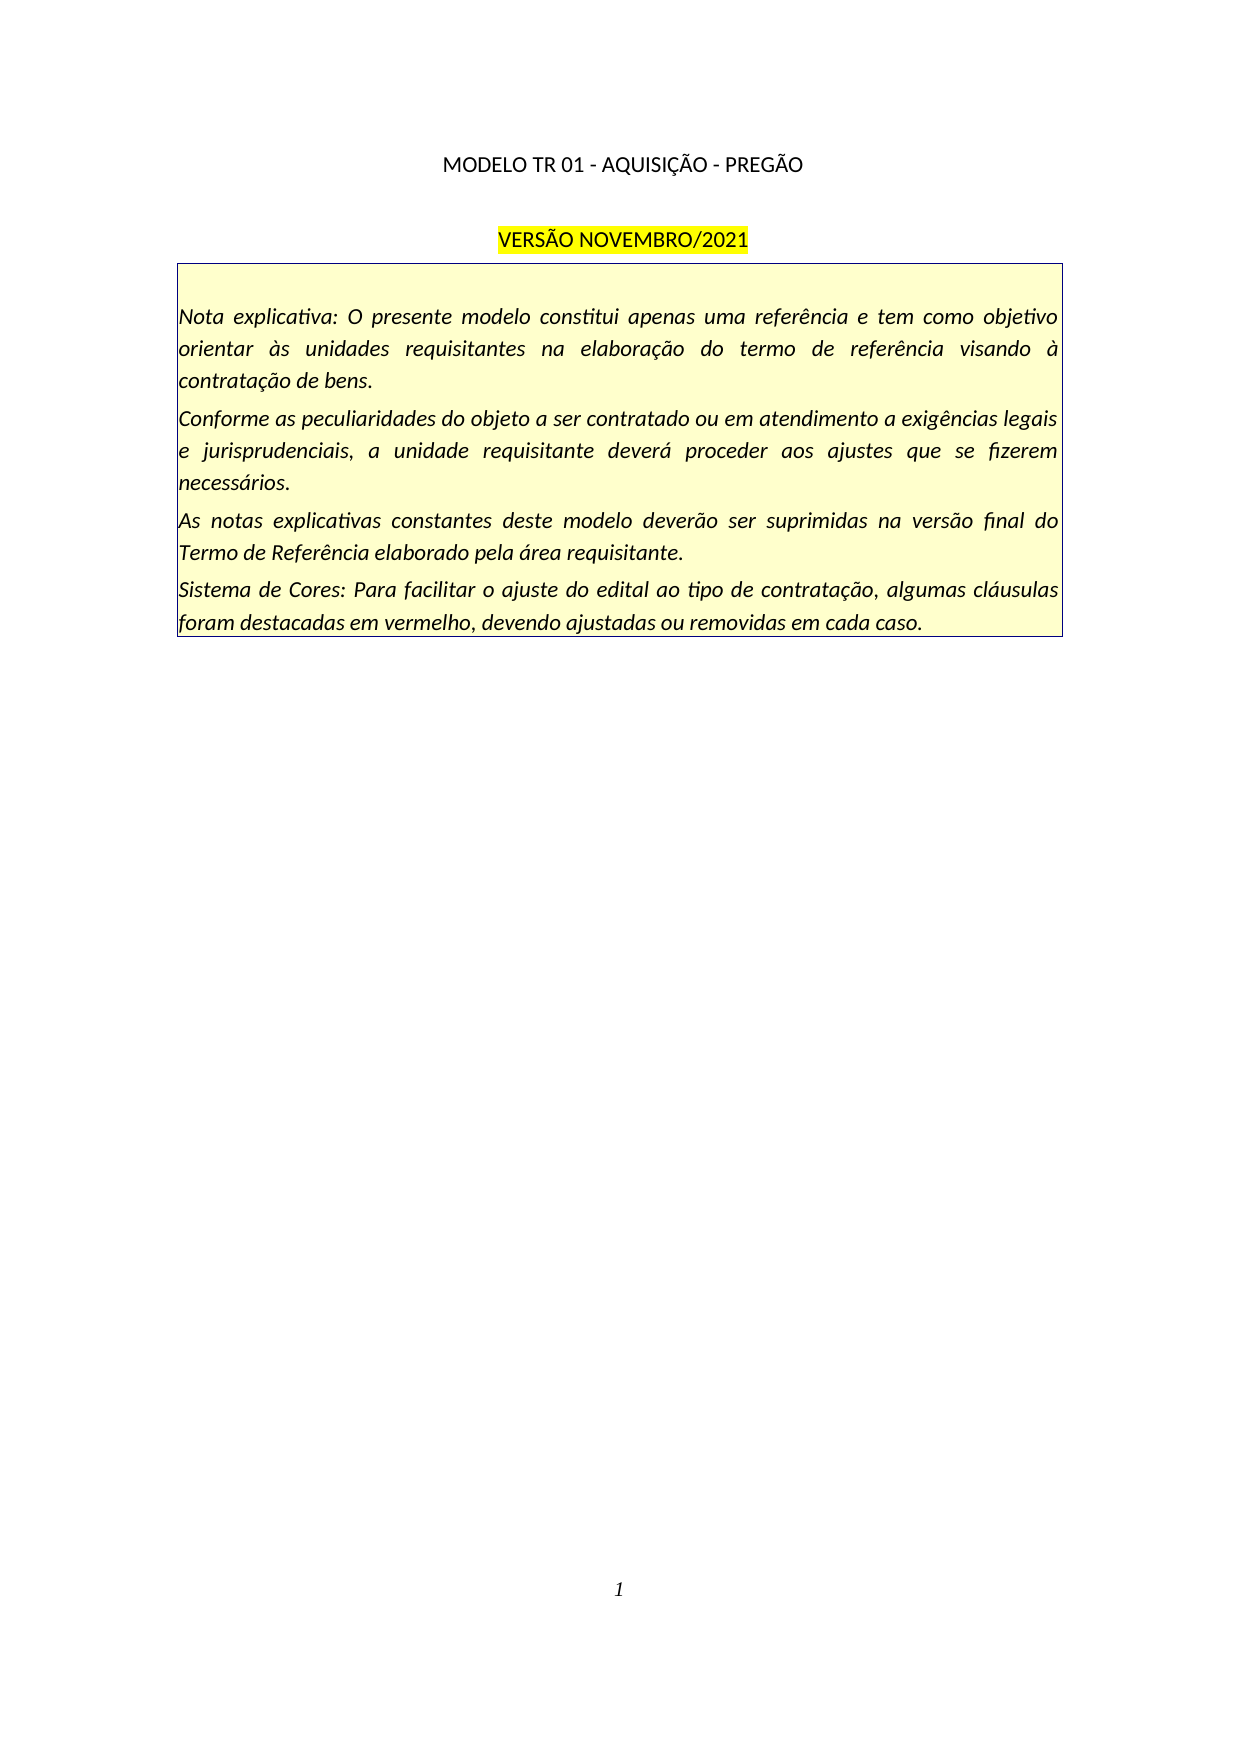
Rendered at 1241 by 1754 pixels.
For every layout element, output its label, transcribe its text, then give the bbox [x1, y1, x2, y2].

text Nota explicativa: O presente modelo constitui apenas uma referência e tem como objetivo orientar às unidades requisitantes na elaboração do termo de referência visando à contratação de bens. [178, 301, 1062, 394]
text VERSÃO NOVEMBRO/2021 [177, 226, 1069, 254]
text MODELO TR 01 - AQUISIÇÃO - PREGÃO [177, 150, 1069, 178]
text As notas explicativas constantes deste modelo deverão ser suprimidas na versão final do Termo de Referência elaborado pela área requisitante. [178, 505, 1062, 566]
text Sistema de Cores: Para facilitar o ajuste do edital ao tipo de contratação, algumas cláusulas foram destacadas em vermelho, devendo ajustadas ou removidas em cada caso. [178, 574, 1062, 636]
text Conforme as peculiaridades do objeto a ser contratado ou em atendimento a exigências legais e jurisprudenciais, a unidade requisitante deverá proceder aos ajustes que se fizerem necessários. [178, 403, 1062, 496]
